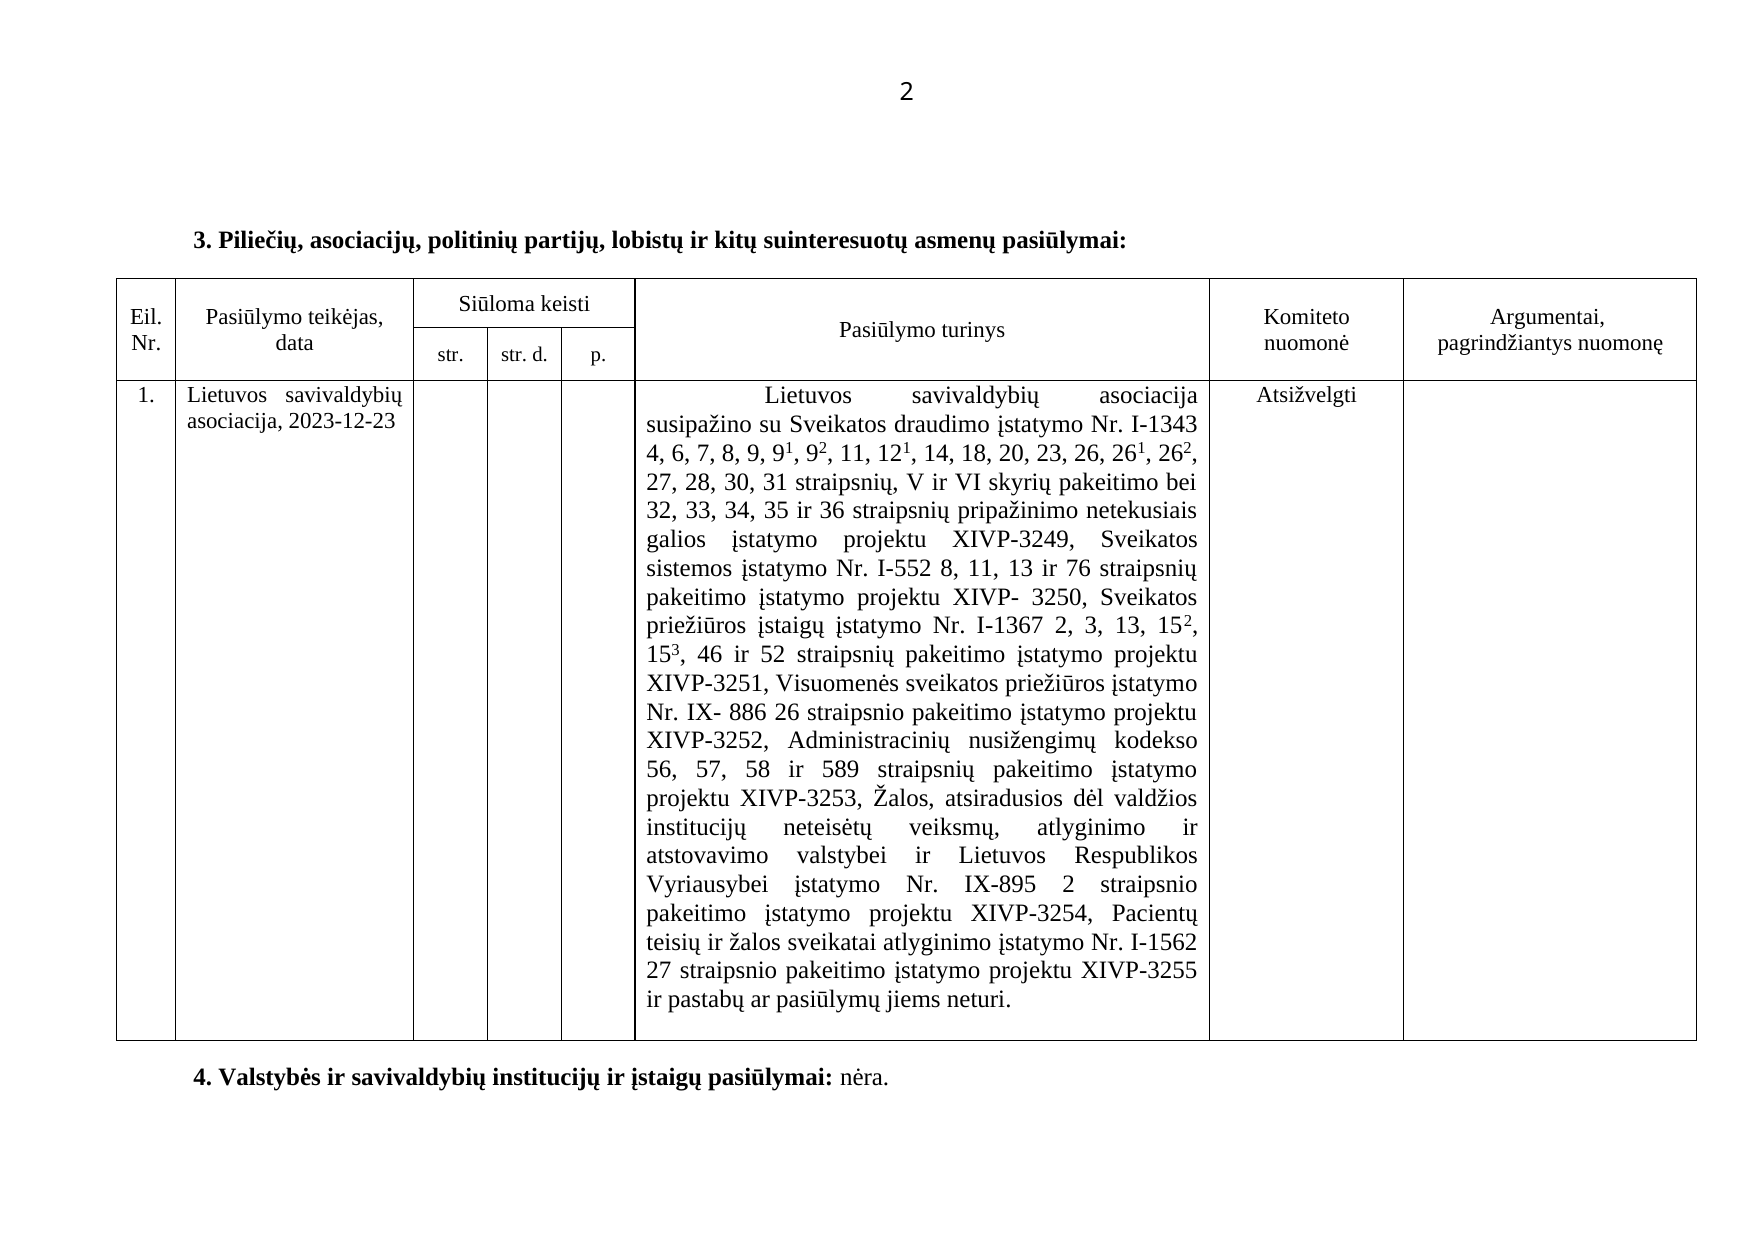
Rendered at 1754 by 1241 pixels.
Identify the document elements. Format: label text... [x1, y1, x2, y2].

table_cell str. d. [488, 328, 561, 379]
table_cell Lietuvos savivaldybių asociacija, 2023-12-23 [176, 381, 413, 1039]
table_cell Lietuvos savivaldybių asociacija susipažino su Sveikatos draudimo įstatymo Nr. I-1343 4, 6, 7, 8, 9, 91, 92, 11, 121, 14, 18, 20, 23, 26, 261, 262, 27, 28, 30, 31 straipsnių, V ir VI skyrių pakeitimo bei 32, 33, 34, 35 ir 36 straipsnių pripažinimo netekusiais galios įstatymo projektu XIVP-3249, Sveikatos sistemos įstatymo Nr. I-552 8, 11, 13 ir 76 straipsnių pakeitimo įstatymo projektu XIVP- 3250, Sveikatos priežiūros įstaigų įstatymo Nr. I-1367 2, 3, 13, 152, 153, 46 ir 52 straipsnių pakeitimo įstatymo projektu XIVP-3251, Visuomenės sveikatos priežiūros įstatymo Nr. IX- 886 26 straipsnio pakeitimo įstatymo projektu XIVP-3252, Administracinių nusižengimų kodekso 56, 57, 58 ir 589 straipsnių pakeitimo įstatymo projektu XIVP-3253, Žalos, atsiradusios dėl valdžios institucijų neteisėtų veiksmų, atlyginimo ir atstovavimo valstybei ir Lietuvos Respublikos Vyriausybei įstatymo Nr. IX-895 2 straipsnio pakeitimo įstatymo projektu XIVP-3254, Pacientų teisių ir žalos sveikatai atlyginimo įstatymo Nr. I-1562 27 straipsnio pakeitimo įstatymo projektu XIVP-3255 ir pastabų ar pasiūlymų jiems neturi. [636, 381, 1209, 1039]
table_cell [488, 381, 561, 1039]
table_header Pasiūlymo turinys [636, 279, 1209, 379]
table_cell Atsižvelgti [1210, 381, 1403, 1039]
table_header Pasiūlymo teikėjas, data [176, 279, 413, 379]
table_cell str. [414, 328, 487, 379]
table_header Eil. Nr. [117, 279, 175, 379]
table_header Komiteto nuomonė [1210, 279, 1403, 379]
table_cell p. [562, 328, 634, 379]
table_cell [1404, 381, 1696, 1039]
table_cell 1. [117, 381, 175, 1039]
table_header Siūloma keisti [414, 279, 634, 327]
table_cell [562, 381, 634, 1039]
subtitle 4. Valstybės ir savivaldybių institucijų ir įstaigų pasiūlymai: nėra. [118, 1062, 1695, 1091]
subtitle 3. Piliečių, asociacijų, politinių partijų, lobistų ir kitų suinteresuotų asmenų pasiūlymai: [118, 225, 1695, 254]
table_header Argumentai, pagrindžiantys nuomonę [1404, 279, 1696, 379]
table_cell [414, 381, 487, 1039]
